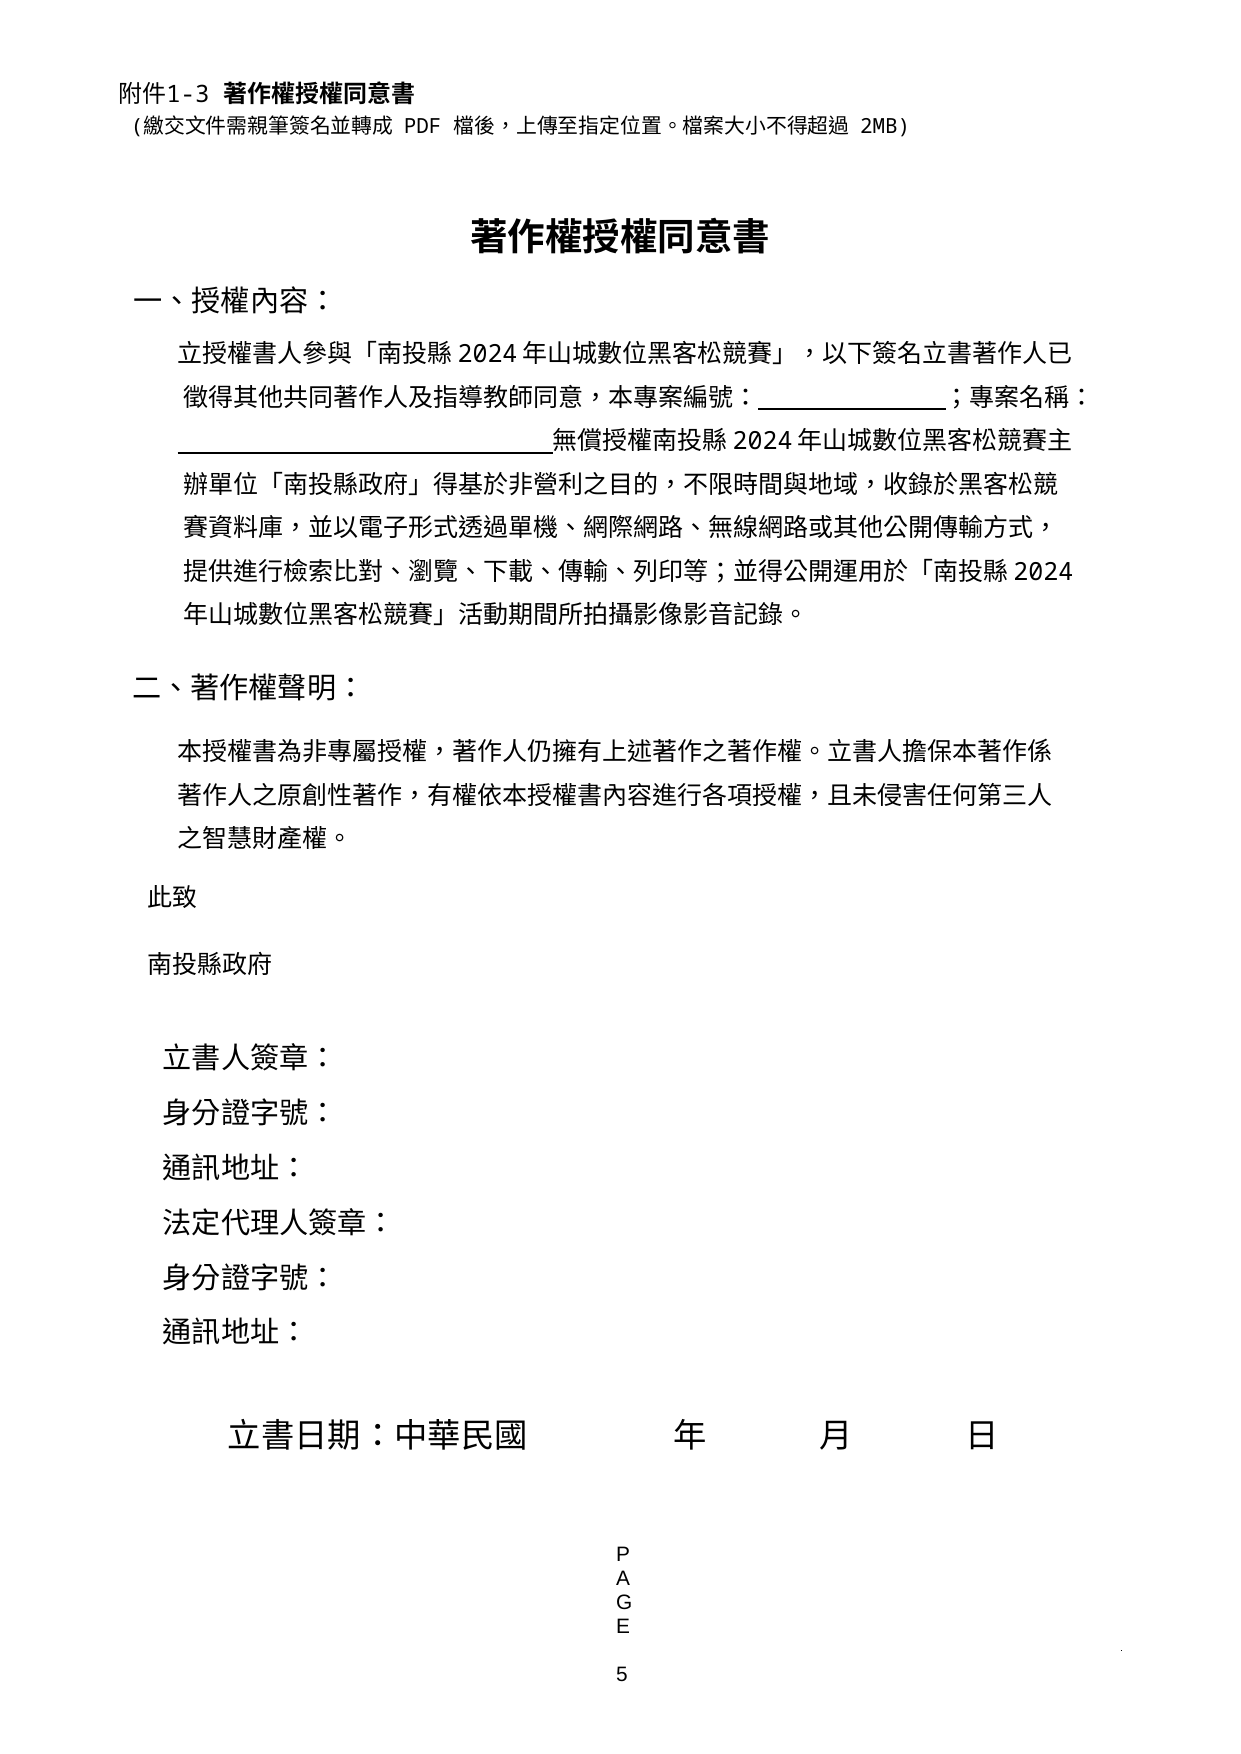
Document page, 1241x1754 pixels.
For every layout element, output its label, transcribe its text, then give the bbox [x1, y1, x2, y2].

text 南投縣政府 [148, 929, 1122, 981]
text 法定代理人簽章： [162, 1199, 1122, 1242]
text 立書日期：中華民國 年 月 日 [162, 1409, 1063, 1457]
text 立書人簽章： [162, 1035, 1122, 1077]
text 本授權書為非專屬授權，著作人仍擁有上述著作之著作權。立書人擔保本著作係著作人之原創性著作，有權依本授權書內容進行各項授權，且未侵害任何第三人之智慧財產權。 [177, 732, 1063, 855]
text 身分證字號： [162, 1254, 1122, 1297]
text 立授權書人參與「南投縣2024年山城數位黑客松競賽」，以下簽名立書著作人已徵得其他共同著作人及指導教師同意，本專案編號： ；專案名稱： [177, 334, 1081, 414]
text 通訊地址： [162, 1145, 1122, 1187]
text 著作權授權同意書 [118, 207, 1122, 261]
text 無償授權南投縣2024年山城數位黑客松競賽主辦單位「南投縣政府」得基於非營利之目的，不限時間與地域，收錄於黑客松競賽資料庫，並以電子形式透過單機、網際網路、無線網路或其他公開傳輸方式，提供進行檢索比對、瀏覽、下載、傳輸、列印等；並得公開運用於「南投縣2024年山城數位黑客松競賽」活動期間所拍攝影像影音記錄。 [177, 421, 1081, 631]
text 附件1-3 著作權授權同意書 [118, 75, 1122, 110]
text (繳交文件需親筆簽名並轉成 PDF 檔後，上傳至指定位置。檔案大小不得超過 2MB) [118, 110, 1122, 140]
text 一、授權內容： [118, 276, 1048, 319]
text 身分證字號： [162, 1090, 1122, 1132]
text 此致 [148, 862, 1122, 914]
text 通訊地址： [162, 1309, 1122, 1351]
text 二、著作權聲明： [118, 663, 1122, 707]
